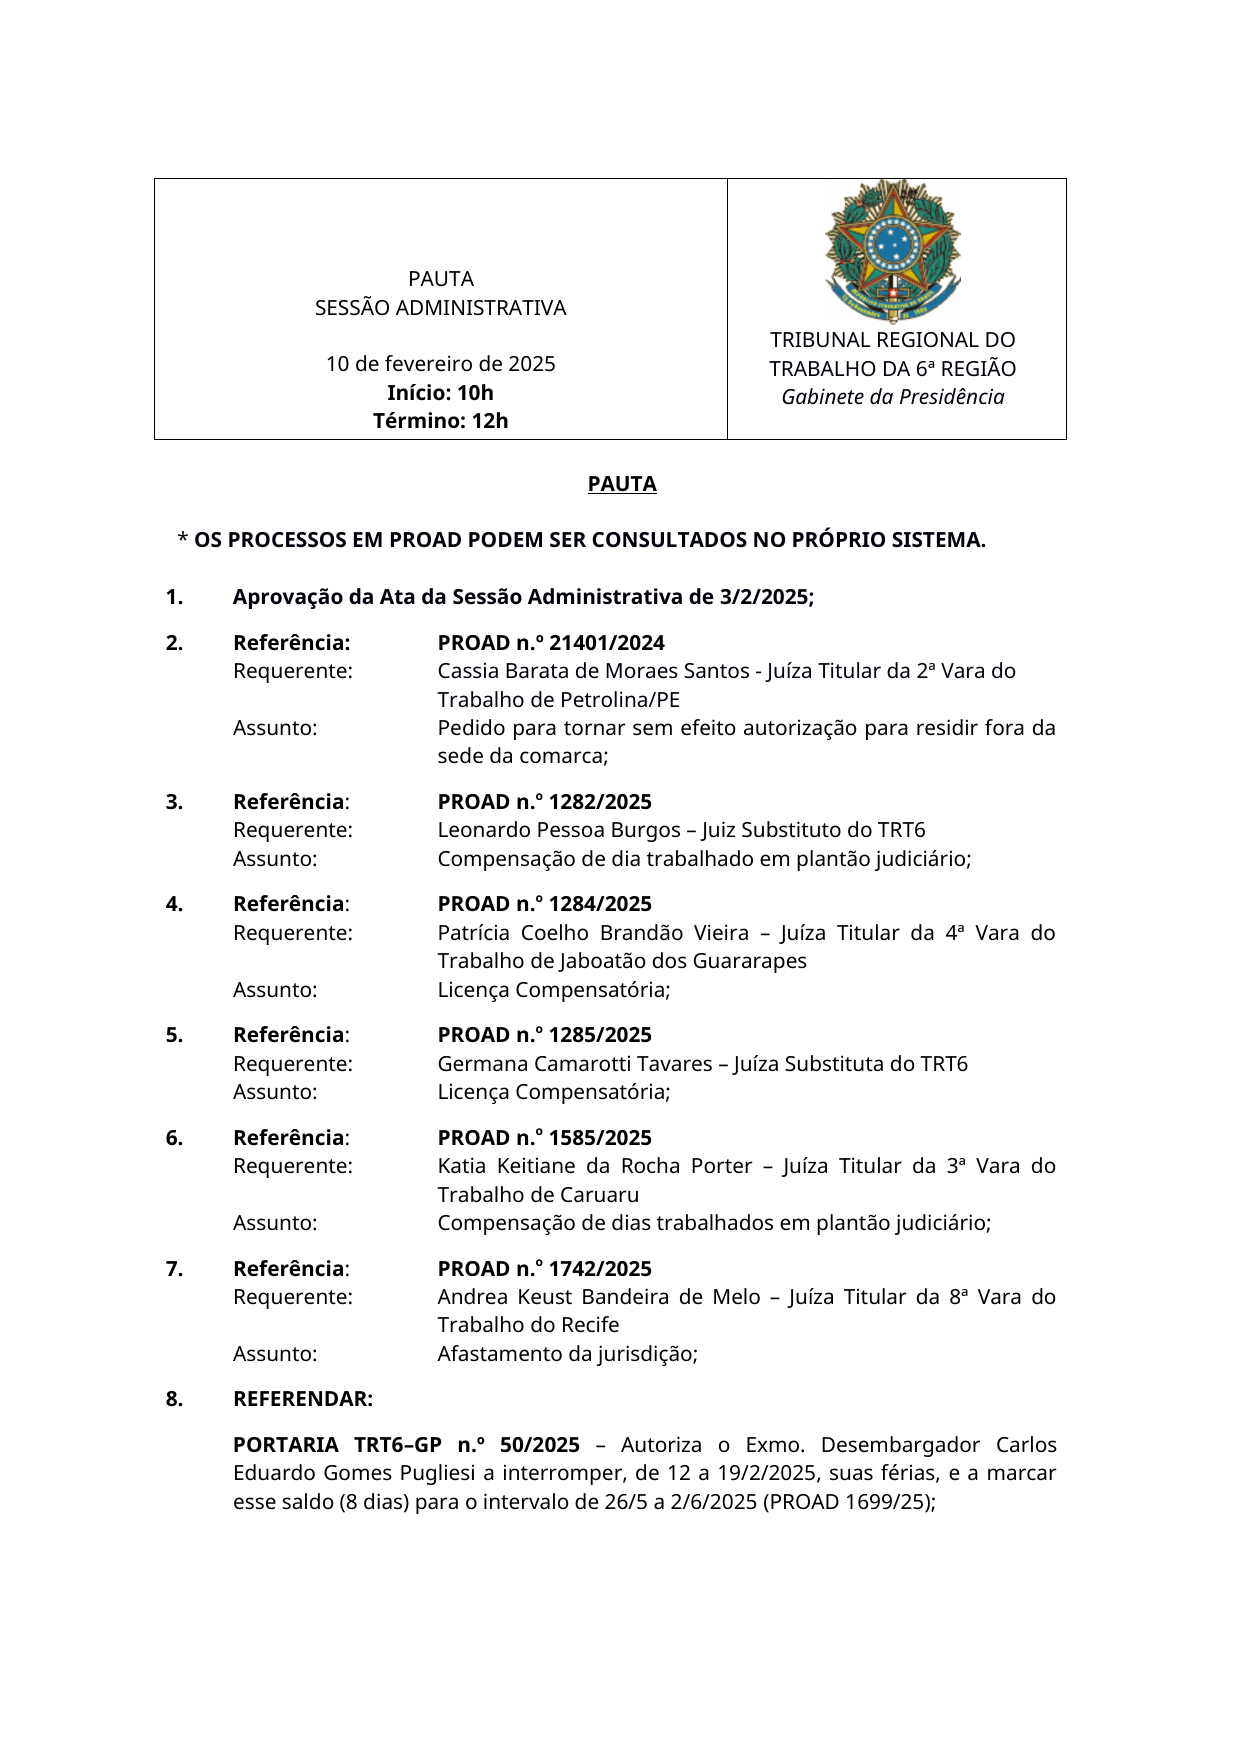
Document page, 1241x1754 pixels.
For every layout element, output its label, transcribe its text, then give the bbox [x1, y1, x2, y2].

table_cell Germana Camarotti Tavares – Juíza Substituta do TRT6 [426, 1049, 1068, 1077]
table_cell PROAD n.º 21401/2024 [426, 628, 1068, 656]
table_cell Referência: [222, 1254, 426, 1282]
table_header 1. [154, 583, 222, 628]
table_cell 4. [154, 890, 222, 1020]
table_cell Cassia Barata de Moraes Santos - Juíza Titular da 2ª Vara do Trabalho de Petrolina/PE [426, 656, 1068, 713]
text * OS PROCESSOS EM PROAD PODEM SER CONSULTADOS NO PRÓPRIO SISTEMA. [177, 526, 1152, 554]
table_cell Assunto: [222, 975, 426, 1020]
table_cell Leonardo Pessoa Burgos – Juiz Substituto do TRT6 [426, 816, 1068, 844]
table_cell Assunto: [222, 844, 426, 889]
table_cell PROAD n.o 1285/2025 [426, 1020, 1068, 1049]
table_cell Referência: [222, 1020, 426, 1049]
table_cell Compensação de dias trabalhados em plantão judiciário; [426, 1208, 1068, 1254]
picture [826, 180, 960, 324]
table_cell Pedido para tornar sem efeito autorização para residir fora da sede da comarca; [426, 713, 1068, 787]
table_cell Requerente: [222, 1151, 426, 1208]
table_cell Referência: [222, 787, 426, 816]
table_cell Assunto: [222, 713, 426, 787]
table_cell Assunto: [222, 1208, 426, 1254]
table_cell PROAD n.o 1585/2025 [426, 1123, 1068, 1151]
table_header TRIBUNAL REGIONAL DO TRABALHO DA 6ª REGIÃO Gabinete da Presidência [728, 179, 1066, 439]
table_cell Assunto: [222, 1077, 426, 1123]
table_cell 3. [154, 787, 222, 889]
table_cell Assunto: [222, 1339, 426, 1384]
table_cell Requerente: [222, 656, 426, 713]
table_cell Katia Keitiane da Rocha Porter – Juíza Titular da 3ª Vara do Trabalho de Caruaru [426, 1151, 1068, 1208]
table_cell REFERENDAR: PORTARIA TRT6–GP n.º 50/2025 – Autoriza o Exmo. Desembargador Carlos Eduardo Gomes Pugliesi a interromper, de 12 a 19/2/2025, suas férias, e a marcar esse saldo (8 dias) para o intervalo de 26/5 a 2/6/2025 (PROAD 1699/25); [222, 1385, 1068, 1532]
table_cell PROAD n.o 1282/2025 [426, 787, 1068, 816]
table_cell Referência: [222, 890, 426, 918]
table_cell Requerente: [222, 1049, 426, 1077]
table_cell Patrícia Coelho Brandão Vieira – Juíza Titular da 4ª Vara do Trabalho de Jaboatão dos Guararapes [426, 918, 1068, 975]
table_cell Requerente: [222, 918, 426, 975]
table_cell Referência: [222, 628, 426, 656]
table_header Aprovação da Ata da Sessão Administrativa de 3/2/2025; [222, 583, 1068, 628]
table_cell Requerente: [222, 1282, 426, 1339]
table_cell 8. [154, 1385, 222, 1532]
table_cell PROAD n.o 1742/2025 [426, 1254, 1068, 1282]
table_cell PROAD n.o 1284/2025 [426, 890, 1068, 918]
table_cell Compensação de dia trabalhado em plantão judiciário; [426, 844, 1068, 889]
table_cell Referência: [222, 1123, 426, 1151]
table_cell 7. [154, 1254, 222, 1384]
table_cell Afastamento da jurisdição; [426, 1339, 1068, 1384]
table_cell 2. [154, 628, 222, 787]
list PAUTA [177, 469, 1067, 497]
table_cell 6. [154, 1123, 222, 1254]
table_cell Requerente: [222, 816, 426, 844]
table_cell Licença Compensatória; [426, 1077, 1068, 1123]
table_cell Licença Compensatória; [426, 975, 1068, 1020]
table_cell 5. [154, 1020, 222, 1123]
table_header PAUTA SESSÃO ADMINISTRATIVA 10 de fevereiro de 2025 Início: 10h Término: 12h [155, 179, 727, 439]
table_cell Andrea Keust Bandeira de Melo – Juíza Titular da 8ª Vara do Trabalho do Recife [426, 1282, 1068, 1339]
